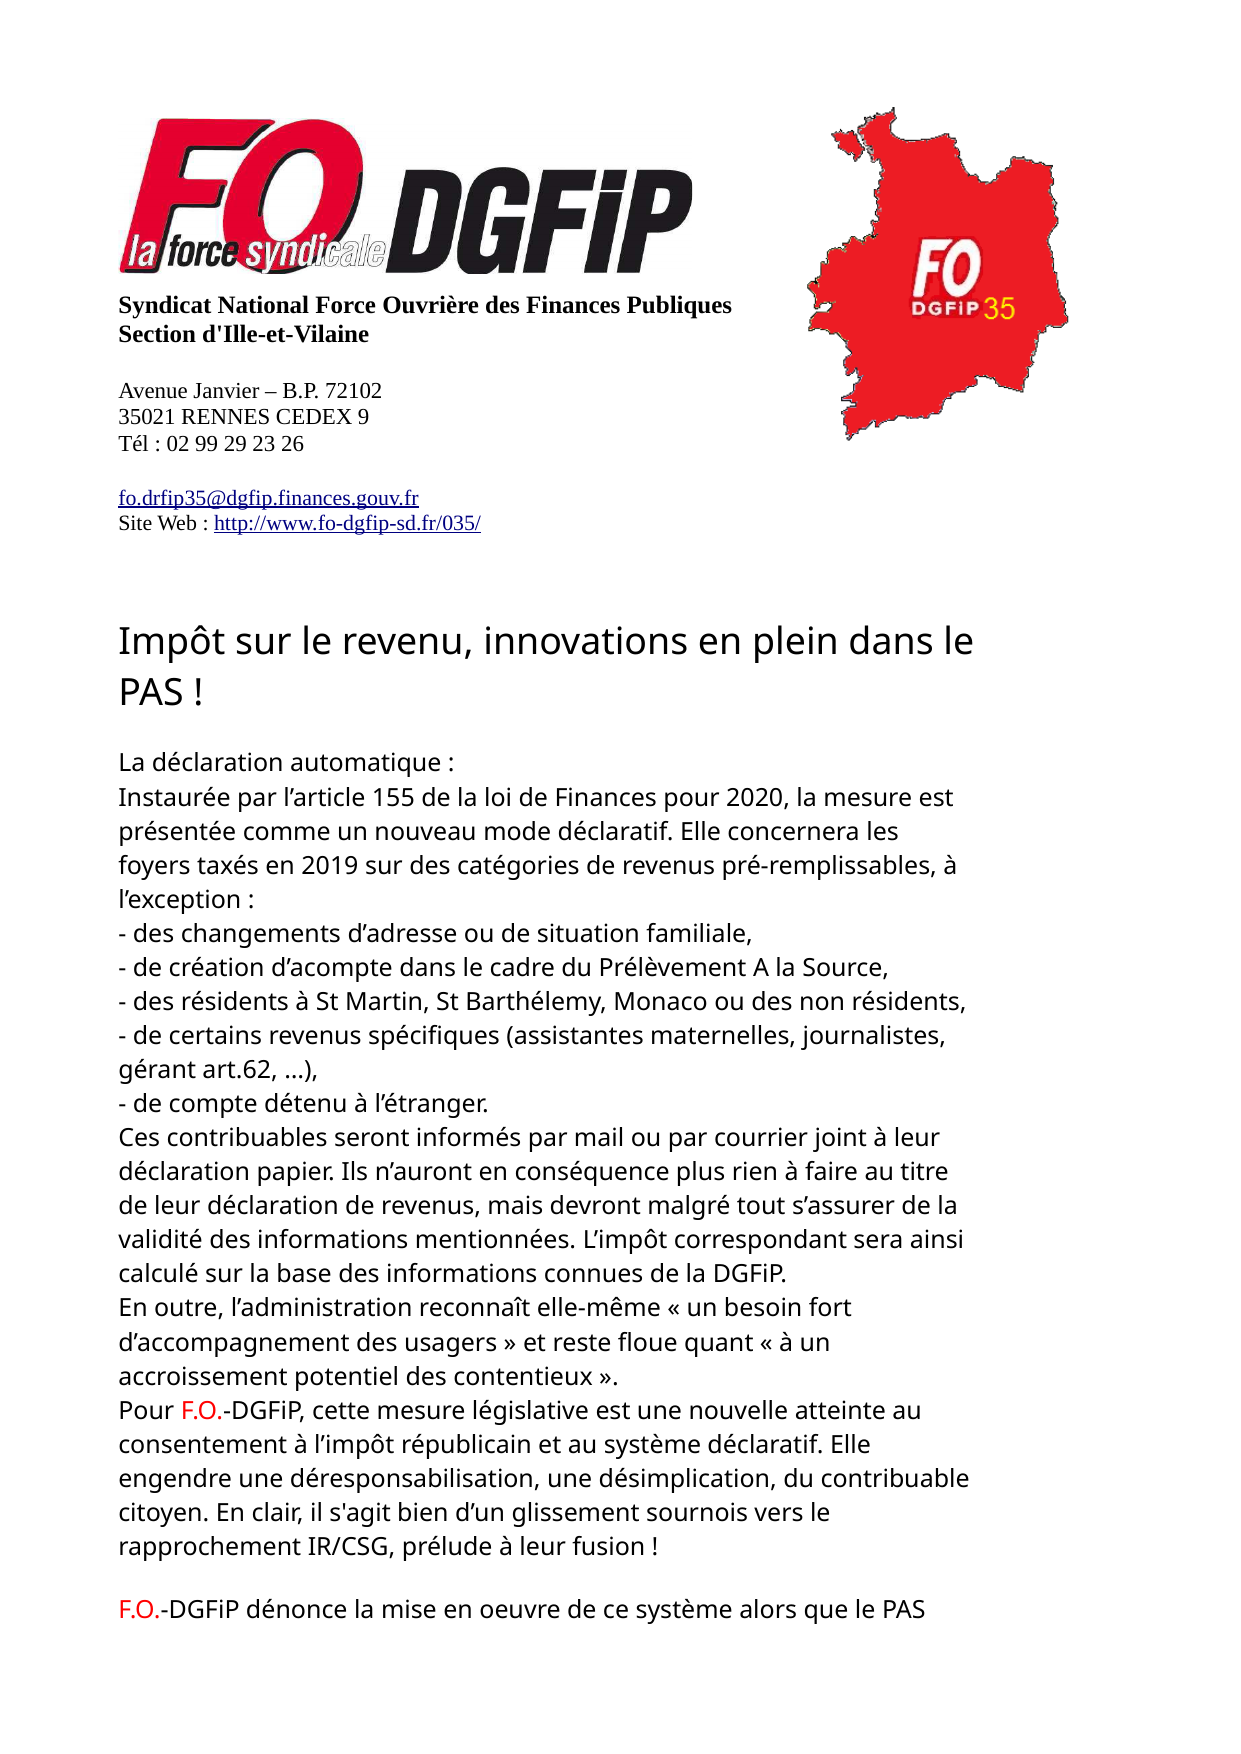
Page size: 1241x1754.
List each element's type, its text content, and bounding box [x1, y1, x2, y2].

text 35021 RENNES CEDEX 9 [118, 403, 804, 429]
text de leur déclaration de revenus, mais devront malgré tout s’assurer de la [118, 1188, 1122, 1222]
text - des changements d’adresse ou de situation familiale, [118, 915, 1122, 949]
text Instaurée par l’article 155 de la loi de Finances pour 2020, la mesure est [118, 779, 1122, 813]
text La déclaration automatique : [118, 745, 1122, 779]
text calculé sur la base des informations connues de la DGFiP. [118, 1256, 1122, 1290]
text [1077, 429, 1122, 456]
text En outre, l’administration reconnaît elle-même « un besoin fort [118, 1290, 1122, 1324]
text fo.drfip35@dgfip.finances.gouv.fr [118, 485, 1122, 510]
text Site Web : http://www.fo-dgfip-sd.fr/035/ [118, 510, 1122, 535]
text - de compte détenu à l’étranger. [118, 1086, 1122, 1120]
text [1077, 403, 1122, 429]
text [1077, 377, 1122, 403]
text rapprochement IR/CSG, prélude à leur fusion ! [118, 1528, 1122, 1563]
picture [804, 71, 1077, 457]
text déclaration papier. Ils n’auront en conséquence plus rien à faire au titre [118, 1154, 1122, 1188]
text - de création d’acompte dans le cadre du Prélèvement A la Source, [118, 949, 1122, 983]
text Section d'Ille-et-Vilaine [118, 319, 804, 348]
text [1077, 319, 1122, 348]
text Tél : 02 99 29 23 26 [118, 429, 804, 456]
text l’exception : [118, 881, 1122, 915]
text F.O.-DGFiP dénonce la mise en oeuvre de ce système alors que le PAS [118, 1591, 1122, 1625]
text PAS ! [118, 665, 1122, 716]
text gérant art.62, …), [118, 1052, 1122, 1086]
text Impôt sur le revenu, innovations en plein dans le [118, 614, 1122, 665]
text Avenue Janvier – B.P. 72102 [118, 377, 804, 403]
text Ces contribuables seront informés par mail ou par courrier joint à leur [118, 1120, 1122, 1154]
text d’accompagnement des usagers » et reste floue quant « à un [118, 1324, 1122, 1358]
text Pour F.O.-DGFiP, cette mesure législative est une nouvelle atteinte au [118, 1392, 1122, 1426]
text consentement à l’impôt républicain et au système déclaratif. Elle [118, 1426, 1122, 1460]
text citoyen. En clair, il s'agit bien d’un glissement sournois vers le [118, 1494, 1122, 1528]
text foyers taxés en 2019 sur des catégories de revenus pré-remplissables, à [118, 847, 1122, 881]
text [1077, 291, 1122, 319]
text - de certains revenus spécifiques (assistantes maternelles, journalistes, [118, 1018, 1122, 1052]
text validité des informations mentionnées. L’impôt correspondant sera ainsi [118, 1222, 1122, 1256]
text engendre une déresponsabilisation, une désimplication, du contribuable [118, 1460, 1122, 1494]
text - des résidents à St Martin, St Barthélemy, Monaco ou des non résidents, [118, 983, 1122, 1018]
text accroissement potentiel des contentieux ». [118, 1358, 1122, 1392]
text Syndicat National Force Ouvrière des Finances Publiques [118, 291, 804, 319]
text présentée comme un nouveau mode déclaratif. Elle concernera les [118, 813, 1122, 847]
